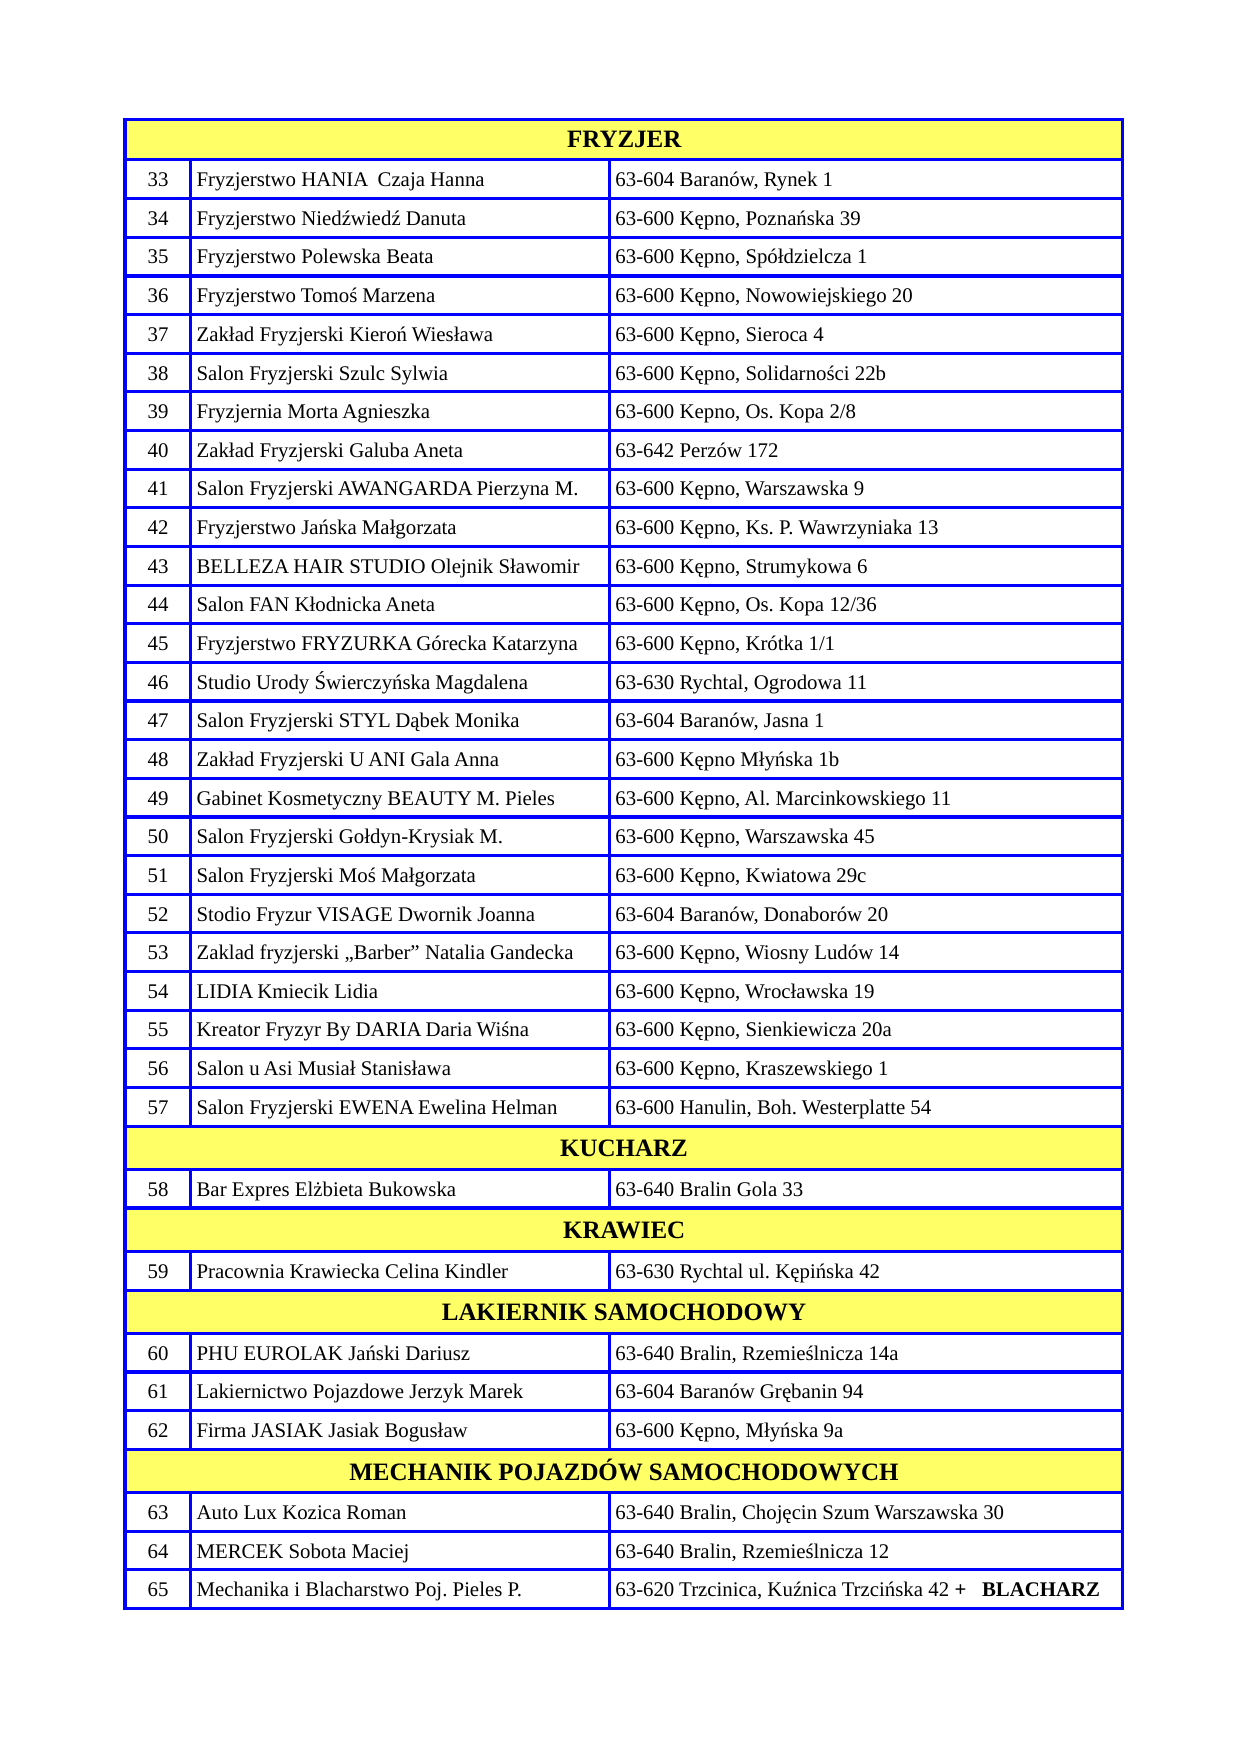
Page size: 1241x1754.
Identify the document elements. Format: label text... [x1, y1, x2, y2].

table_cell 63-640 Bralin, Rzemieślnicza 12 [611, 1533, 1121, 1568]
table_cell 63-604 Baranów, Rynek 1 [611, 161, 1121, 197]
table_cell 63-600 Kępno, Al. Marcinkowskiego 11 [611, 780, 1121, 815]
table_cell 63-630 Rychtal ul. Kępińska 42 [611, 1253, 1121, 1288]
table_cell Gabinet Kosmetyczny BEAUTY M. Pieles [192, 780, 608, 815]
table_cell 63-600 Kępno, Kwiatowa 29c [611, 857, 1121, 893]
table_cell 63-630 Rychtal, Ogrodowa 11 [611, 664, 1121, 699]
table_cell 41 [127, 471, 189, 506]
table_cell Fryzjerstwo HANIA Czaja Hanna [192, 161, 608, 197]
table_cell 63-600 Kępno, Warszawska 9 [611, 471, 1121, 506]
table_cell Zaklad fryzjerski „Barber” Natalia Gandecka [192, 934, 608, 970]
table_cell 52 [127, 896, 189, 931]
table_cell 61 [127, 1374, 189, 1409]
table_cell 63-620 Trzcinica, Kuźnica Trzcińska 42 + BLACHARZ [611, 1571, 1121, 1607]
table_cell Lakiernictwo Pojazdowe Jerzyk Marek [192, 1374, 608, 1409]
table_cell 63-640 Bralin, Chojęcin Szum Warszawska 30 [611, 1494, 1121, 1530]
table_cell 63-600 Kępno, Młyńska 9a [611, 1412, 1121, 1448]
table_cell 63-642 Perzów 172 [611, 432, 1121, 467]
table_cell LAKIERNIK SAMOCHODOWY [127, 1292, 1121, 1332]
table_cell 60 [127, 1335, 189, 1370]
table_cell 37 [127, 316, 189, 352]
table_cell 63-640 Bralin Gola 33 [611, 1171, 1121, 1206]
table_cell BELLEZA HAIR STUDIO Olejnik Sławomir [192, 548, 608, 583]
table_cell 63-600 Kępno, Os. Kopa 12/36 [611, 587, 1121, 622]
table_cell 65 [127, 1571, 189, 1607]
table_cell 63 [127, 1494, 189, 1530]
table_cell Firma JASIAK Jasiak Bogusław [192, 1412, 608, 1448]
table_cell Auto Lux Kozica Roman [192, 1494, 608, 1530]
table_cell MECHANIK POJAZDÓW SAMOCHODOWYCH [127, 1451, 1121, 1491]
table_cell Salon u Asi Musiał Stanisława [192, 1050, 608, 1086]
table_cell KRAWIEC [127, 1210, 1121, 1250]
table_cell 56 [127, 1050, 189, 1086]
table_cell Salon Fryzjerski EWENA Ewelina Helman [192, 1089, 608, 1124]
table_cell 63-600 Kępno, Poznańska 39 [611, 200, 1121, 236]
table_cell 63-604 Baranów Grębanin 94 [611, 1374, 1121, 1409]
table_cell 46 [127, 664, 189, 699]
table_cell 62 [127, 1412, 189, 1448]
table_cell 63-600 Hanulin, Boh. Westerplatte 54 [611, 1089, 1121, 1124]
table_cell 33 [127, 161, 189, 197]
table_cell 45 [127, 625, 189, 661]
table_cell Fryzjernia Morta Agnieszka [192, 393, 608, 429]
table_cell 57 [127, 1089, 189, 1124]
table_cell Bar Expres Elżbieta Bukowska [192, 1171, 608, 1206]
table_cell Zakład Fryzjerski Galuba Aneta [192, 432, 608, 467]
table_cell 63-600 Kępno, Strumykowa 6 [611, 548, 1121, 583]
table_cell 63-600 Kępno, Nowowiejskiego 20 [611, 278, 1121, 313]
table_cell 59 [127, 1253, 189, 1288]
table_cell 44 [127, 587, 189, 622]
table_cell 58 [127, 1171, 189, 1206]
table_cell 36 [127, 278, 189, 313]
table_cell 63-600 Kępno, Solidarności 22b [611, 355, 1121, 390]
table_cell Mechanika i Blacharstwo Poj. Pieles P. [192, 1571, 608, 1607]
table_cell 63-600 Kępno, Sienkiewicza 20a [611, 1012, 1121, 1047]
table_cell 50 [127, 819, 189, 854]
table_cell 39 [127, 393, 189, 429]
table_cell 55 [127, 1012, 189, 1047]
table_cell 63-640 Bralin, Rzemieślnicza 14a [611, 1335, 1121, 1370]
table_cell 51 [127, 857, 189, 893]
table_cell 63-600 Kepno, Os. Kopa 2/8 [611, 393, 1121, 429]
table_cell Kreator Fryzyr By DARIA Daria Wiśna [192, 1012, 608, 1047]
table_cell 49 [127, 780, 189, 815]
table_cell Salon Fryzjerski Szulc Sylwia [192, 355, 608, 390]
table_cell 63-600 Kępno, Wiosny Ludów 14 [611, 934, 1121, 970]
table_cell 63-600 Kępno, Wrocławska 19 [611, 973, 1121, 1008]
table_cell 47 [127, 703, 189, 738]
table_cell PHU EUROLAK Jański Dariusz [192, 1335, 608, 1370]
table_cell 63-600 Kępno, Spółdzielcza 1 [611, 239, 1121, 274]
table_cell Fryzjerstwo Jańska Małgorzata [192, 509, 608, 545]
table_cell Salon Fryzjerski Moś Małgorzata [192, 857, 608, 893]
table_cell 63-600 Kępno, Krótka 1/1 [611, 625, 1121, 661]
table_cell 63-600 Kępno, Ks. P. Wawrzyniaka 13 [611, 509, 1121, 545]
table_cell 53 [127, 934, 189, 970]
table_cell Studio Urody Świerczyńska Magdalena [192, 664, 608, 699]
table_cell Salon Fryzjerski Gołdyn-Krysiak M. [192, 819, 608, 854]
table_cell KUCHARZ [127, 1128, 1121, 1168]
table_cell Fryzjerstwo Tomoś Marzena [192, 278, 608, 313]
table_cell Fryzjerstwo Polewska Beata [192, 239, 608, 274]
table_cell Stodio Fryzur VISAGE Dwornik Joanna [192, 896, 608, 931]
table_cell Fryzjerstwo FRYZURKA Górecka Katarzyna [192, 625, 608, 661]
table_cell 43 [127, 548, 189, 583]
table_cell Salon Fryzjerski AWANGARDA Pierzyna M. [192, 471, 608, 506]
table_cell 40 [127, 432, 189, 467]
table_cell 63-600 Kępno, Kraszewskiego 1 [611, 1050, 1121, 1086]
table_cell 63-600 Kępno, Sieroca 4 [611, 316, 1121, 352]
table_cell LIDIA Kmiecik Lidia [192, 973, 608, 1008]
table_cell 38 [127, 355, 189, 390]
table_cell 64 [127, 1533, 189, 1568]
table_cell Fryzjerstwo Niedźwiedź Danuta [192, 200, 608, 236]
table_cell 63-604 Baranów, Jasna 1 [611, 703, 1121, 738]
table_cell Salon Fryzjerski STYL Dąbek Monika [192, 703, 608, 738]
table_cell 63-600 Kępno, Warszawska 45 [611, 819, 1121, 854]
table_cell Zakład Fryzjerski Kieroń Wiesława [192, 316, 608, 352]
table_cell Pracownia Krawiecka Celina Kindler [192, 1253, 608, 1288]
table_cell Salon FAN Kłodnicka Aneta [192, 587, 608, 622]
table_cell 35 [127, 239, 189, 274]
table_cell 54 [127, 973, 189, 1008]
table_cell 48 [127, 741, 189, 777]
table_cell 63-600 Kępno Młyńska 1b [611, 741, 1121, 777]
table_cell 42 [127, 509, 189, 545]
table_cell FRYZJER [127, 121, 1121, 158]
table_cell 34 [127, 200, 189, 236]
table_cell Zakład Fryzjerski U ANI Gala Anna [192, 741, 608, 777]
table_cell 63-604 Baranów, Donaborów 20 [611, 896, 1121, 931]
table_cell MERCEK Sobota Maciej [192, 1533, 608, 1568]
